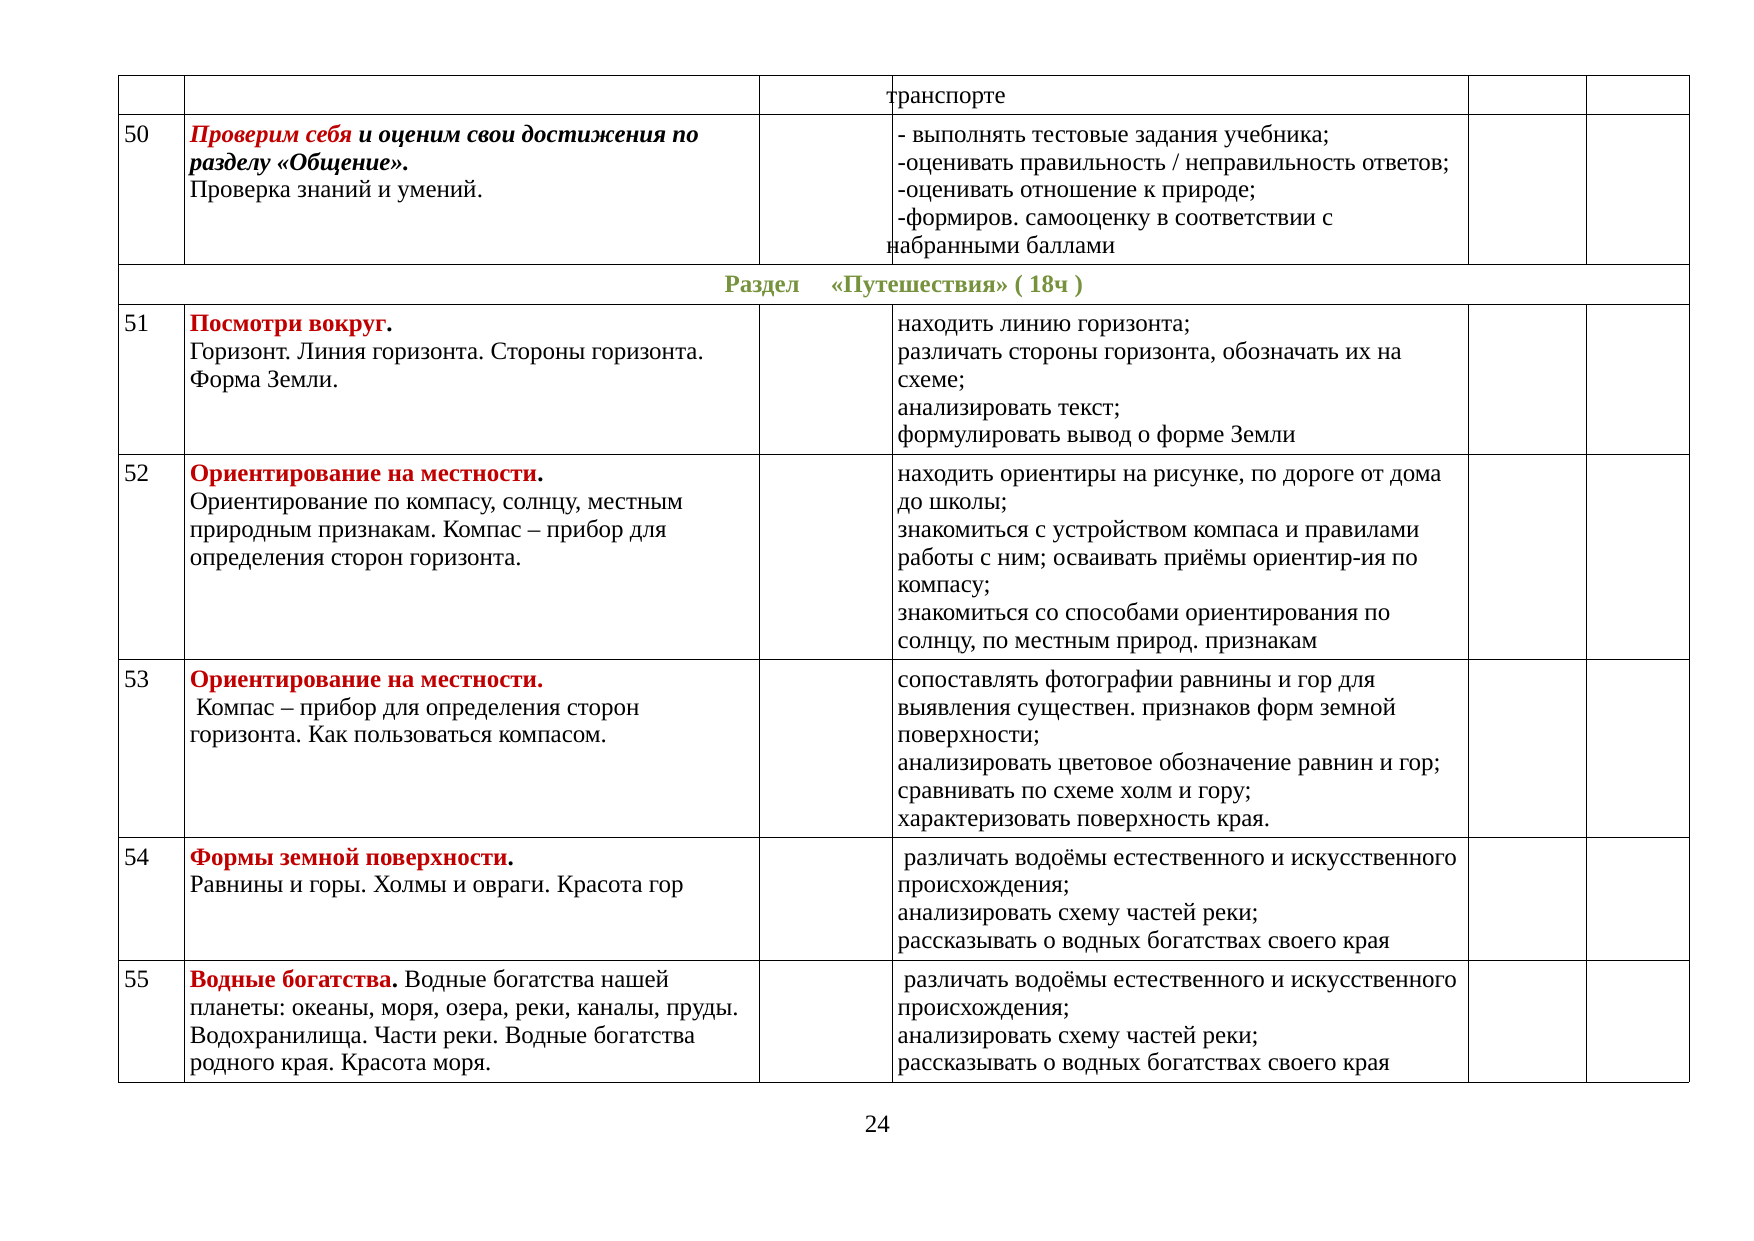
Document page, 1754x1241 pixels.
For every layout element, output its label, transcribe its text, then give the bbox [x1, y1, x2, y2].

table_cell [760, 455, 892, 659]
table_cell - выполнять тестовые задания учебника; -оценивать правильность / неправильность ответов; -оценивать отношение к природе; -формиров. самооценку в соответствии с набранными баллами [893, 115, 1468, 264]
table_cell [1469, 115, 1586, 264]
table_cell Проверим себя и оценим свои достижения по разделу «Общение». Проверка знаний и умений. [185, 115, 759, 264]
table_cell Посмотри вокруг. Горизонт. Линия горизонта. Стороны горизонта. Форма Земли. [185, 305, 759, 454]
table_cell 54 [119, 838, 184, 959]
table_cell [760, 115, 892, 264]
table_cell 55 [119, 961, 184, 1082]
table_cell сопоставлять фотографии равнины и гор для выявления существен. признаков форм земной поверхности; анализировать цветовое обозначение равнин и гор; сравнивать по схеме холм и гору; характеризовать поверхность края. [893, 660, 1468, 837]
table_cell находить линию горизонта; различать стороны горизонта, обозначать их на схеме; анализировать текст; формулировать вывод о форме Земли [893, 305, 1468, 454]
table_cell находить ориентиры на рисунке, по дороге от дома до школы; знакомиться с устройством компаса и правилами работы с ним; осваивать приёмы ориентир-ия по компасу; знакомиться со способами ориентирования по солнцу, по местным природ. признакам [893, 455, 1468, 659]
table_cell 51 [119, 305, 184, 454]
table_cell - обсуждать правила поведения в театре; - обсуждать правила поведения в обществен. транспорте [893, 76, 1468, 114]
table_cell [1587, 961, 1689, 1082]
table_cell [760, 660, 892, 837]
table_cell [760, 305, 892, 454]
table_cell [1587, 305, 1689, 454]
table_cell [1469, 961, 1586, 1082]
table_cell Ориентирование на местности. Ориентирование по компасу, солнцу, местным природным признакам. Компас – прибор для определения сторон горизонта. [185, 455, 759, 659]
table_cell 53 [119, 660, 184, 837]
table_cell [185, 76, 759, 114]
table_cell Водные богатства. Водные богатства нашей планеты: океаны, моря, озера, реки, каналы, пруды. Водохранилища. Части реки. Водные богатства родного края. Красота моря. [185, 961, 759, 1082]
table_cell [760, 838, 892, 959]
table_cell различать водоёмы естественного и искусственного происхождения; анализировать схему частей реки; рассказывать о водных богатствах своего края [893, 838, 1468, 959]
table_cell [1587, 76, 1689, 114]
table_cell [1469, 305, 1586, 454]
table_cell [1587, 455, 1689, 659]
table_cell [760, 76, 892, 114]
table_cell [1587, 115, 1689, 264]
table_cell [1469, 455, 1586, 659]
table_cell Раздел «Путешествия» ( 18ч ) [119, 265, 1689, 304]
table_cell [1587, 838, 1689, 959]
table_cell [1469, 76, 1586, 114]
table_cell различать водоёмы естественного и искусственного происхождения; анализировать схему частей реки; рассказывать о водных богатствах своего края [893, 961, 1468, 1082]
table_cell [1469, 838, 1586, 959]
table_cell [760, 961, 892, 1082]
table_cell [1587, 660, 1689, 837]
table_cell [119, 76, 184, 114]
table_cell [1469, 660, 1586, 837]
table_cell 50 [119, 115, 184, 264]
table_cell 52 [119, 455, 184, 659]
table_cell Формы земной поверхности. Равнины и горы. Холмы и овраги. Красота гор [185, 838, 759, 959]
table_cell Ориентирование на местности. Компас – прибор для определения сторон горизонта. Как пользоваться компасом. [185, 660, 759, 837]
